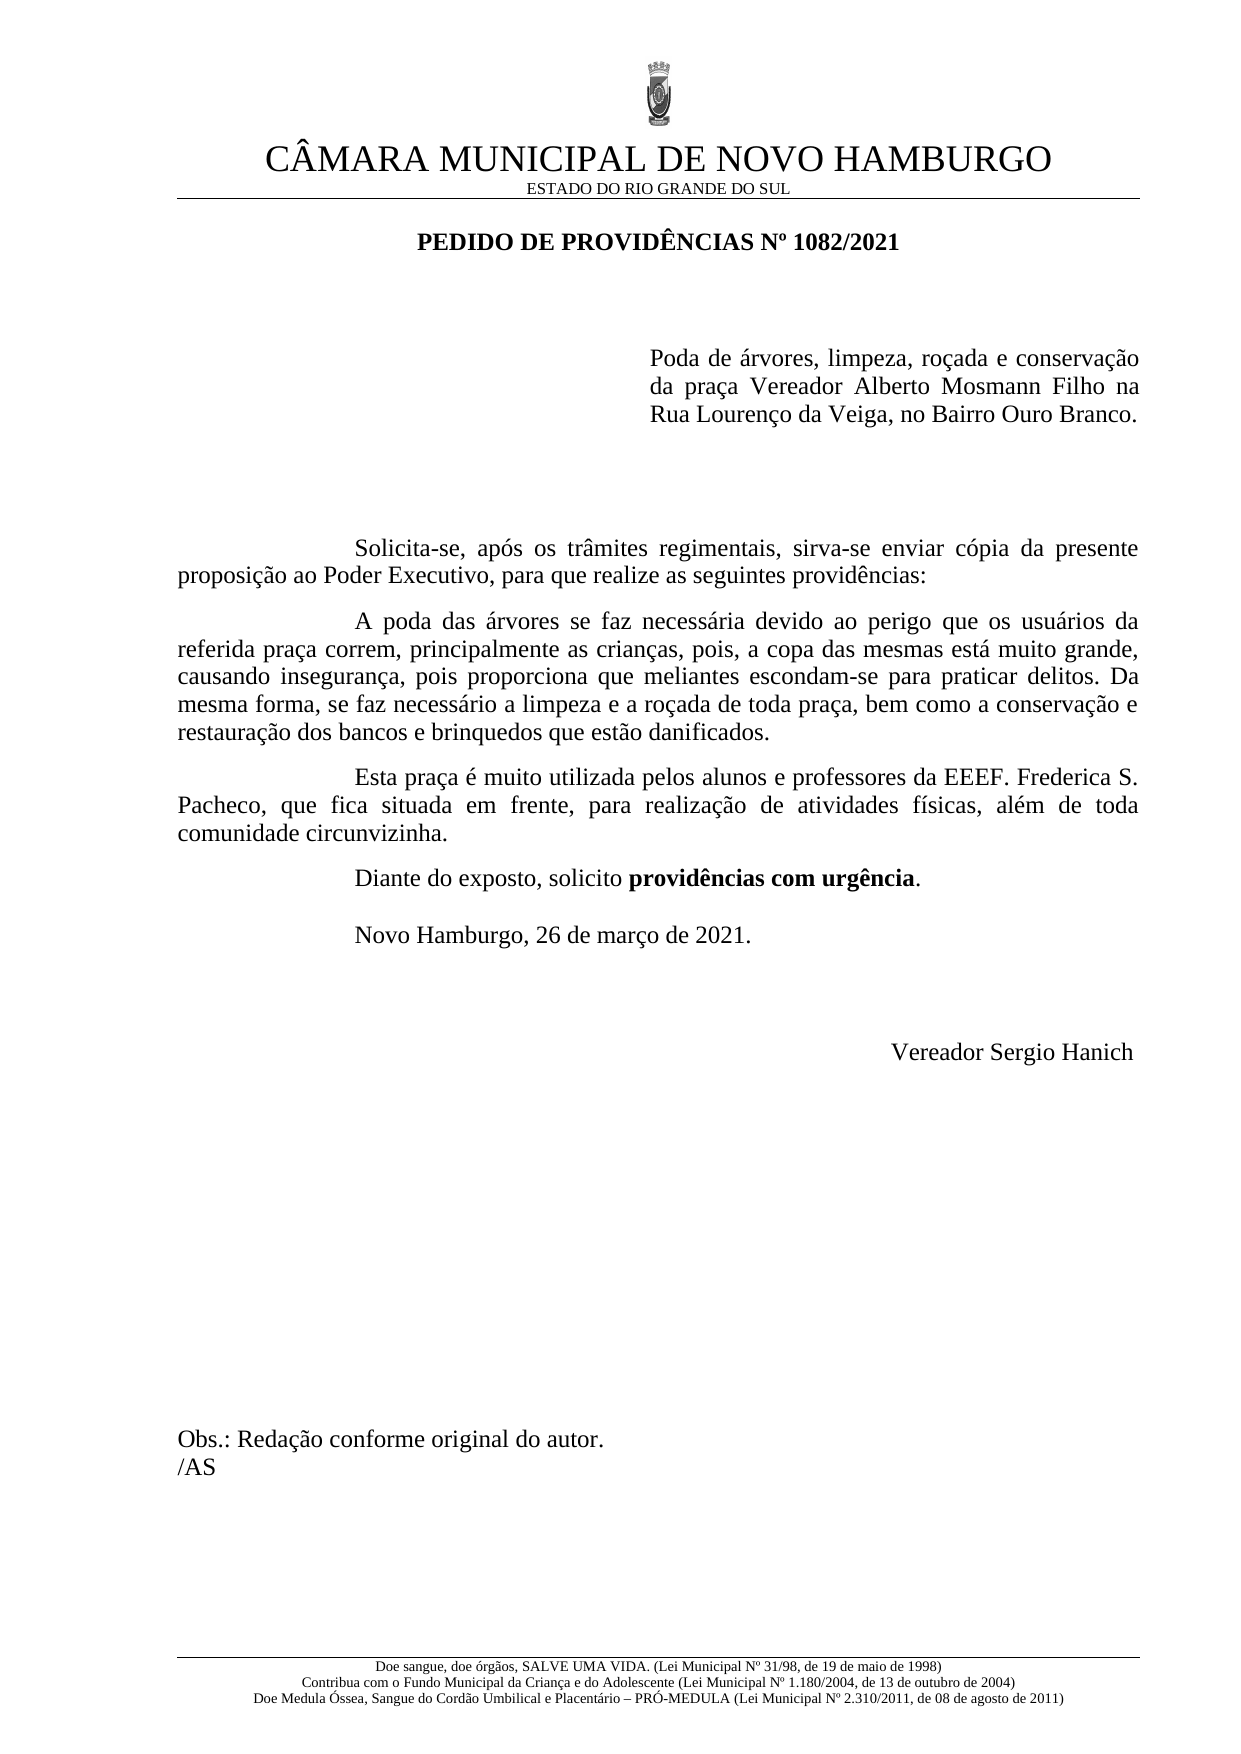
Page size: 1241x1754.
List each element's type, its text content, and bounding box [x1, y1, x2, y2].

text Diante do exposto, solicito providências com urgência. [177, 864, 1140, 892]
text /AS [177, 1453, 1140, 1481]
text Poda de árvores, limpeza, roçada e conservação da praça Vereador Alberto Mosmann Filho na Rua Lourenço da Veiga, no Bairro Ouro Branco. [649, 344, 1140, 428]
text Vereador Sergio Hanich [177, 1038, 1140, 1065]
text Obs.: Redação conforme original do autor. [177, 1426, 1140, 1453]
text Solicita-se, após os trâmites regimentais, sirva-se enviar cópia da presente proposição ao Poder Executivo, para que realize as seguintes providências: [177, 534, 1140, 589]
text A poda das árvores se faz necessária devido ao perigo que os usuários da referida praça correm, principalmente as crianças, pois, a copa das mesmas está muito grande, causando insegurança, pois proporciona que meliantes escondam-se para praticar delitos. Da mesma forma, se faz necessário a limpeza e a roçada de toda praça, bem como a conservação e restauração dos bancos e brinquedos que estão danificados. [177, 607, 1140, 746]
text Esta praça é muito utilizada pelos alunos e professores da EEEF. Frederica S. Pacheco, que fica situada em frente, para realização de atividades físicas, além de toda comunidade circunvizinha. [177, 763, 1140, 846]
text Novo Hamburgo, 26 de março de 2021. [177, 921, 1140, 949]
text PEDIDO DE PROVIDÊNCIAS Nº 1082/2021 [177, 228, 1140, 256]
